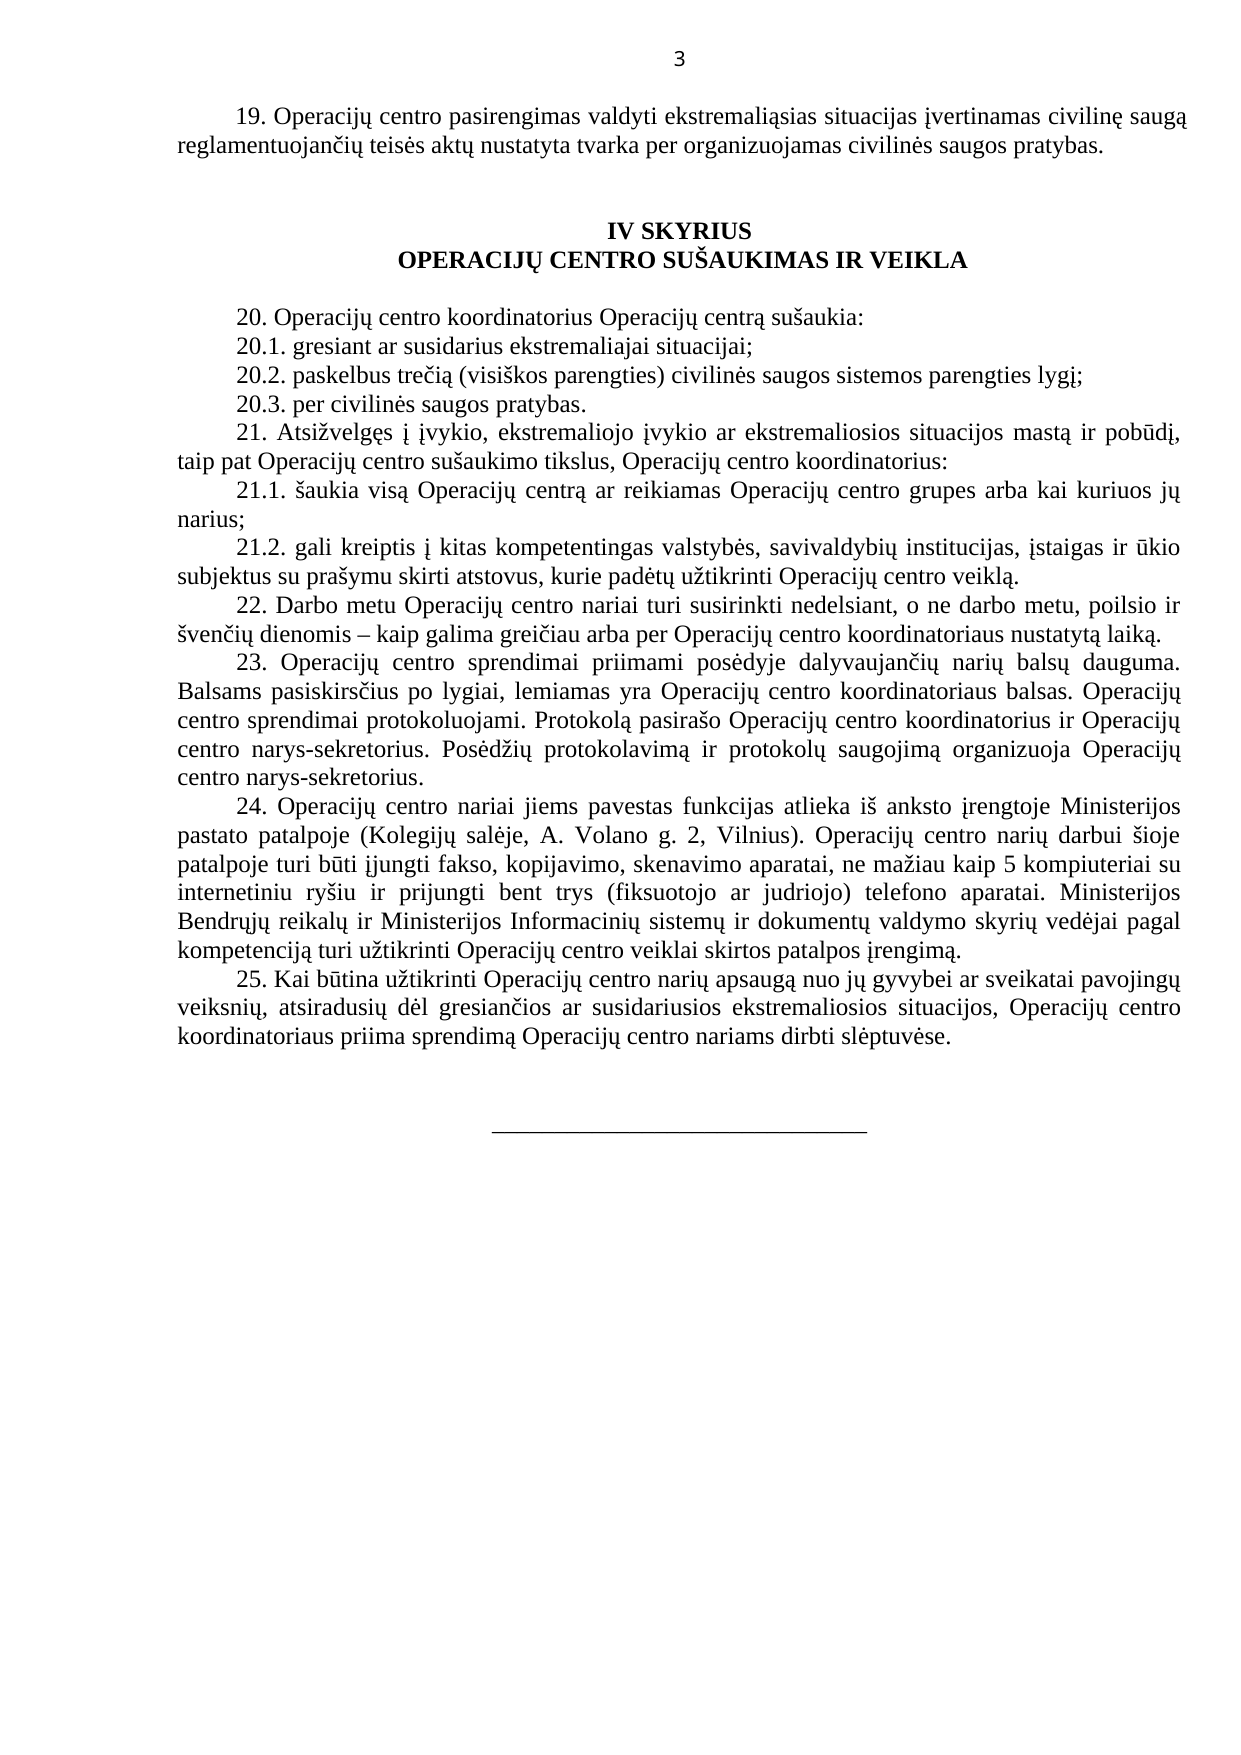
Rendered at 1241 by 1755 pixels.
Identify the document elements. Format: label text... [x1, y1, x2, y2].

text 20. Operacijų centro koordinatorius Operacijų centrą sušaukia: [177, 302, 1182, 331]
text IV SKYRIUS [177, 216, 1182, 245]
text 25. Kai būtina užtikrinti Operacijų centro narių apsaugą nuo jų gyvybei ar sveikatai pavojingų veiksnių, atsiradusių dėl gresiančios ar susidariusios ekstremaliosios situacijos, Operacijų centro koordinatoriaus priima sprendimą Operacijų centro nariams dirbti slėptuvėse. [177, 964, 1182, 1050]
text 24. Operacijų centro nariai jiems pavestas funkcijas atlieka iš anksto įrengtoje Ministerijos pastato patalpoje (Kolegijų salėje, A. Volano g. 2, Vilnius). Operacijų centro narių darbui šioje patalpoje turi būti įjungti fakso, kopijavimo, skenavimo aparatai, ne mažiau kaip 5 kompiuteriai su internetiniu ryšiu ir prijungti bent trys (fiksuotojo ar judriojo) telefono aparatai. Ministerijos Bendrųjų reikalų ir Ministerijos Informacinių sistemų ir dokumentų valdymo skyrių vedėjai pagal kompetenciją turi užtikrinti Operacijų centro veiklai skirtos patalpos įrengimą. [177, 791, 1182, 964]
text 21. Atsižvelgęs į įvykio, ekstremaliojo įvykio ar ekstremaliosios situacijos mastą ir pobūdį, taip pat Operacijų centro sušaukimo tikslus, Operacijų centro koordinatorius: [177, 417, 1182, 475]
text ______________________________ [177, 1107, 1182, 1136]
text 21.2. gali kreiptis į kitas kompetentingas valstybės, savivaldybių institucijas, įstaigas ir ūkio subjektus su prašymu skirti atstovus, kurie padėtų užtikrinti Operacijų centro veiklą. [177, 532, 1182, 590]
text 22. Darbo metu Operacijų centro nariai turi susirinkti nedelsiant, o ne darbo metu, poilsio ir švenčių dienomis – kaip galima greičiau arba per Operacijų centro koordinatoriaus nustatytą laiką. [177, 590, 1182, 647]
text 20.3. per civilinės saugos pratybas. [177, 389, 1182, 417]
text 23. Operacijų centro sprendimai priimami posėdyje dalyvaujančių narių balsų dauguma. Balsams pasiskirsčius po lygiai, lemiamas yra Operacijų centro koordinatoriaus balsas. Operacijų centro sprendimai protokoluojami. Protokolą pasirašo Operacijų centro koordinatorius ir Operacijų centro narys-sekretorius. Posėdžių protokolavimą ir protokolų saugojimą organizuoja Operacijų centro narys-sekretorius. [177, 647, 1182, 791]
text 19. Operacijų centro pasirengimas valdyti ekstremaliąsias situacijas įvertinamas civilinę saugą reglamentuojančių teisės aktų nustatyta tvarka per organizuojamas civilinės saugos pratybas. [177, 101, 1188, 159]
text 20.1. gresiant ar susidarius ekstremaliajai situacijai; [177, 331, 1182, 360]
text 21.1. šaukia visą Operacijų centrą ar reikiamas Operacijų centro grupes arba kai kuriuos jų narius; [177, 475, 1182, 532]
text 20.2. paskelbus trečią (visiškos parengties) civilinės saugos sistemos parengties lygį; [177, 360, 1182, 389]
text OPERACIJŲ CENTRO SUŠAUKIMAS IR VEIKLA [177, 245, 1182, 274]
